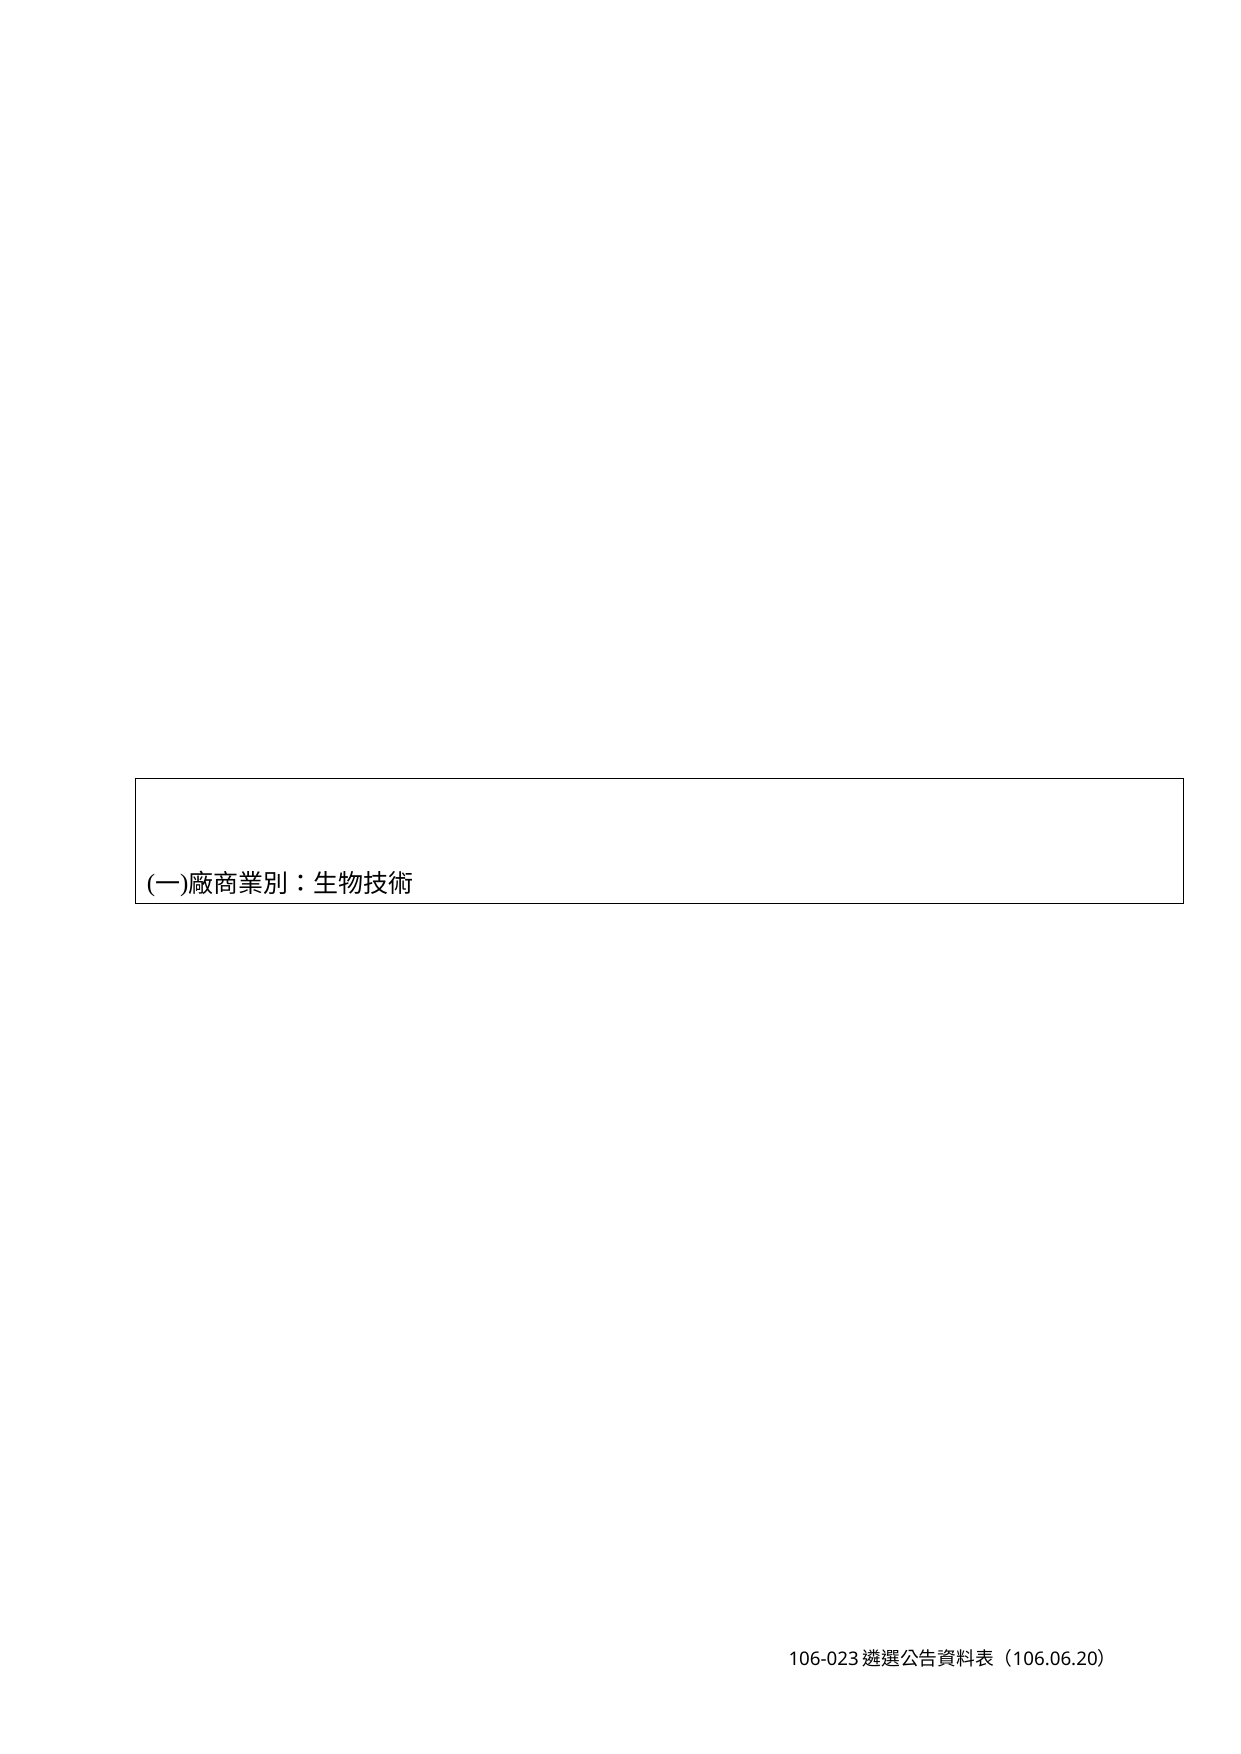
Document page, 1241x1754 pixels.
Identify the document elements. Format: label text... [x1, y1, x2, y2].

table_cell (一)廠商業別：生物技術 [136, 779, 1183, 903]
